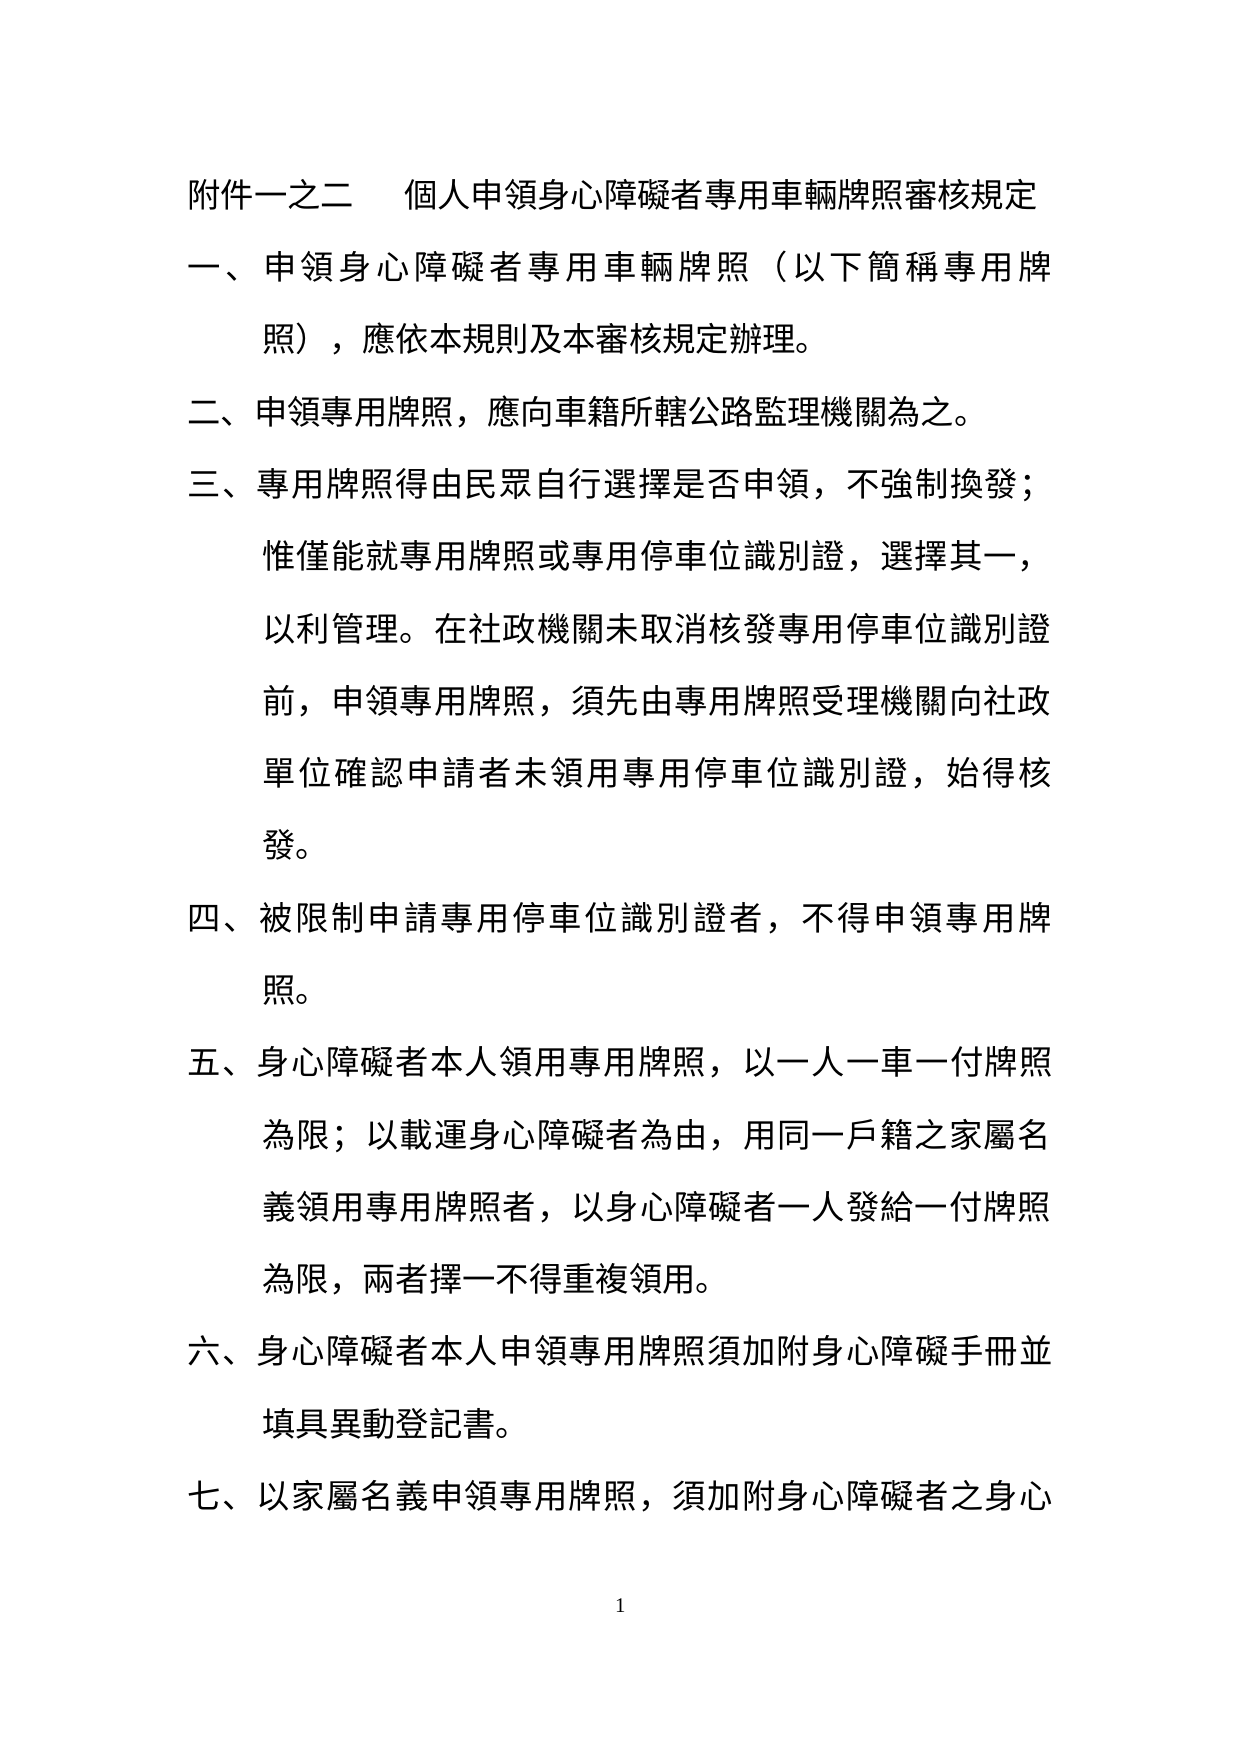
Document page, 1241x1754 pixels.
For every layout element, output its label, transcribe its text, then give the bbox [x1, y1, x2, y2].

text 四、被限制申請專用停車位識別證者，不得申領專用牌照。 [187, 891, 1053, 1012]
text 一、申領身心障礙者專用車輛牌照（以下簡稱專用牌照），應依本規則及本審核規定辦理。 [187, 241, 1053, 361]
text 五、身心障礙者本人領用專用牌照，以一人一車一付牌照為限；以載運身心障礙者為由，用同一戶籍之家屬名義領用專用牌照者，以身心障礙者一人發給一付牌照為限，兩者擇一不得重複領用。 [187, 1036, 1053, 1301]
text 六、身心障礙者本人申領專用牌照須加附身心障礙手冊並填具異動登記書。 [187, 1325, 1053, 1446]
text 三、專用牌照得由民眾自行選擇是否申領，不強制換發；惟僅能就專用牌照或專用停車位識別證，選擇其一，以利管理。在社政機關未取消核發專用停車位識別證前，申領專用牌照，須先由專用牌照受理機關向社政單位確認申請者未領用專用停車位識別證，始得核發。 [187, 458, 1053, 867]
text 附件一之二 個人申領身心障礙者專用車輛牌照審核規定 [187, 168, 1053, 217]
text 七、以家屬名義申領專用牌照，須加附身心障礙者之身心 [187, 1470, 1053, 1518]
text 二、申領專用牌照，應向車籍所轄公路監理機關為之。 [187, 385, 1053, 434]
